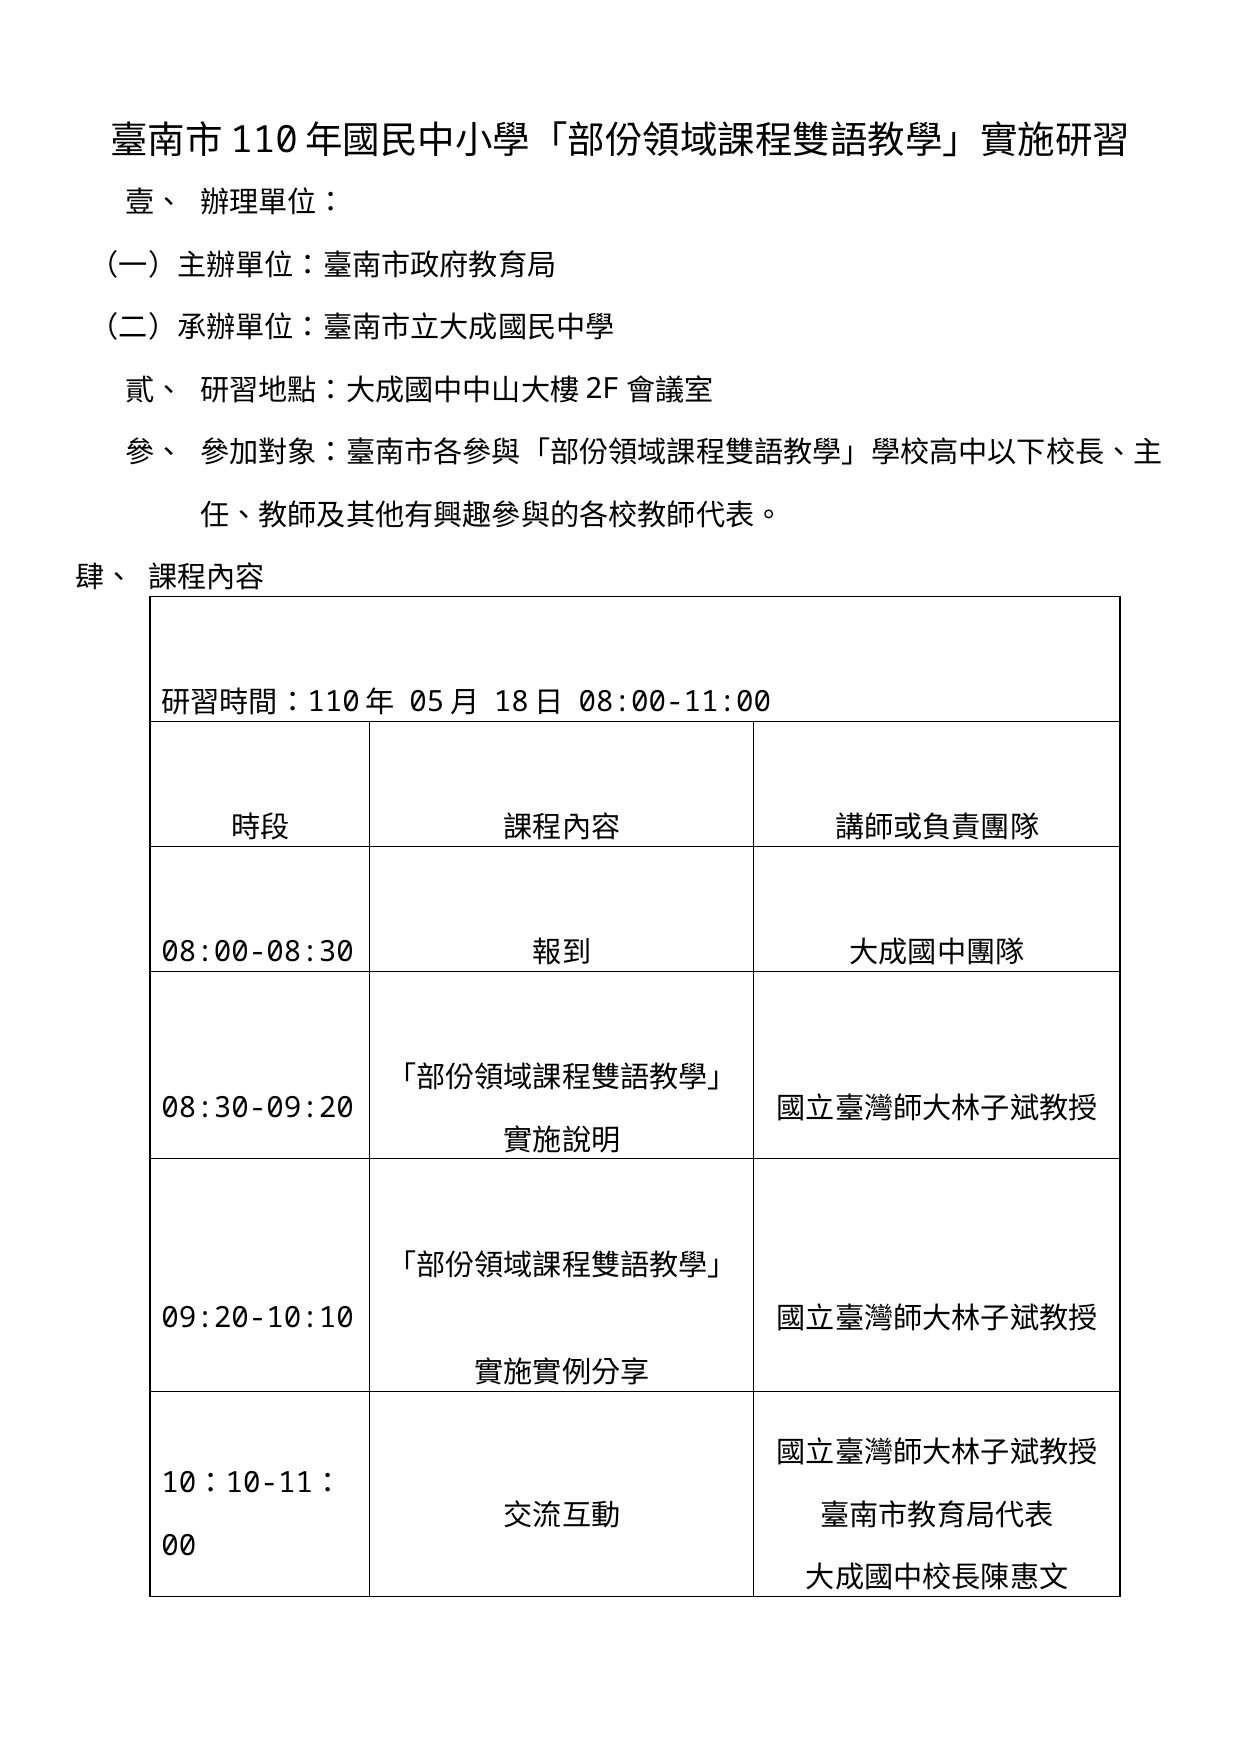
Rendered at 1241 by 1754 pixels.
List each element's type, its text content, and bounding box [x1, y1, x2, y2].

table_cell 10：10-11：00 [151, 1392, 369, 1596]
table_cell 大成國中團隊 [754, 847, 1119, 971]
table_cell 時段 [151, 722, 369, 846]
table_cell 交流互動 [370, 1392, 753, 1596]
table_cell 08:30-09:20 [151, 972, 369, 1158]
table_cell 課程內容 [370, 722, 753, 846]
text （一）主辦單位：臺南市政府教育局 [75, 221, 1165, 283]
list 參加對象：臺南市各參與「部份領域課程雙語教學」學校高中以下校長、主任、教師及其他有興趣參與的各校教師代表。 [125, 408, 1165, 533]
table_cell 09:20-10:10 [151, 1159, 369, 1391]
text （二）承辦單位：臺南市立大成國民中學 [75, 283, 1165, 346]
table_cell 講師或負責團隊 [754, 722, 1119, 846]
table_cell 「部份領域課程雙語教學」 實施實例分享 [370, 1159, 753, 1391]
table_cell 報到 [370, 847, 753, 971]
text 臺南市110年國民中小學「部份領域課程雙語教學」實施研習 [75, 96, 1165, 158]
text 肆、 課程內容 [75, 533, 1165, 596]
table_cell 08:00-08:30 [151, 847, 369, 971]
list 研習地點：大成國中中山大樓2F會議室 [125, 346, 1165, 408]
table_cell 國立臺灣師大林子斌教授 臺南市教育局代表 大成國中校長陳惠文 [754, 1392, 1119, 1596]
table_cell 國立臺灣師大林子斌教授 [754, 972, 1119, 1158]
table_header 研習時間：110年 05月 18日 08:00-11:00 [151, 597, 1119, 721]
list 辦理單位： [125, 158, 1165, 221]
table_cell 「部份領域課程雙語教學」 實施說明 [370, 972, 753, 1158]
table_cell 國立臺灣師大林子斌教授 [754, 1159, 1119, 1391]
